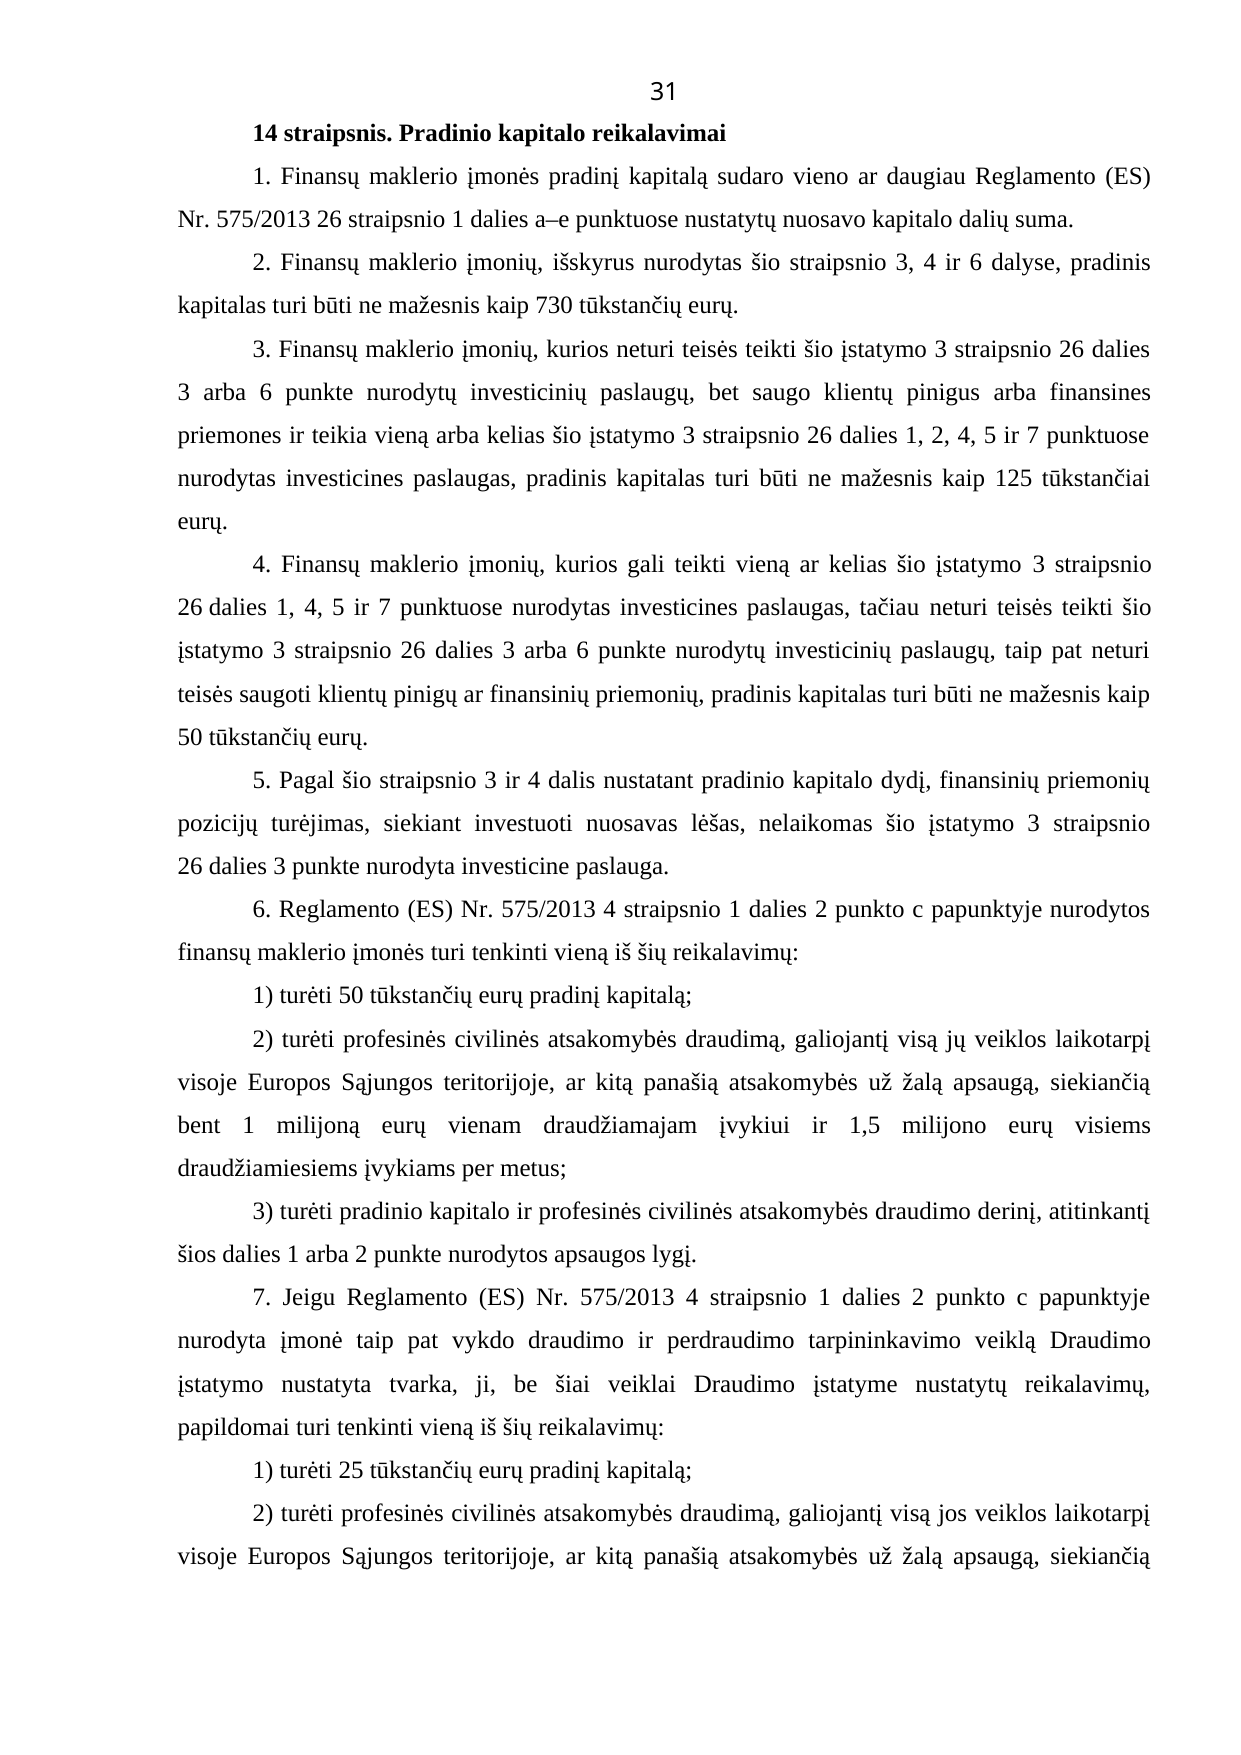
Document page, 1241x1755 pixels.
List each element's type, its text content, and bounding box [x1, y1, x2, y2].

text 1) turėti 50 tūkstančių eurų pradinį kapitalą; [177, 981, 1152, 1009]
text 2) turėti profesinės civilinės atsakomybės draudimą, galiojantį visą jų veiklos laikotarpį visoje Europos Sąjungos teritorijoje, ar kitą panašią atsakomybės už žalą apsaugą, siekiančią bent 1 milijoną eurų vienam draudžiamajam įvykiui ir 1,5 milijono eurų visiems draudžiamiesiems įvykiams per metus; [177, 1024, 1152, 1182]
text 1. Finansų maklerio įmonės pradinį kapitalą sudaro vieno ar daugiau Reglamento (ES) Nr. 575/2013 26 straipsnio 1 dalies a–e punktuose nustatytų nuosavo kapitalo dalių suma. [177, 161, 1152, 233]
text 4. Finansų maklerio įmonių, kurios gali teikti vieną ar kelias šio įstatymo 3 straipsnio 26 dalies 1, 4, 5 ir 7 punktuose nurodytas investicines paslaugas, tačiau neturi teisės teikti šio įstatymo 3 straipsnio 26 dalies 3 arba 6 punkte nurodytų investicinių paslaugų, taip pat neturi teisės saugoti klientų pinigų ar finansinių priemonių, pradinis kapitalas turi būti ne mažesnis kaip 50 tūkstančių eurų. [177, 549, 1152, 751]
text 2) turėti profesinės civilinės atsakomybės draudimą, galiojantį visą jos veiklos laikotarpį visoje Europos Sąjungos teritorijoje, ar kitą panašią atsakomybės už žalą apsaugą, siekiančią [177, 1498, 1152, 1570]
text 7. Jeigu Reglamento (ES) Nr. 575/2013 4 straipsnio 1 dalies 2 punkto c papunktyje nurodyta įmonė taip pat vykdo draudimo ir perdraudimo tarpininkavimo veiklą Draudimo įstatymo nustatyta tvarka, ji, be šiai veiklai Draudimo įstatyme nustatytų reikalavimų, papildomai turi tenkinti vieną iš šių reikalavimų: [177, 1282, 1152, 1441]
text 1) turėti 25 tūkstančių eurų pradinį kapitalą; [177, 1455, 1152, 1484]
text 14 straipsnis. Pradinio kapitalo reikalavimai [177, 118, 1152, 147]
text 5. Pagal šio straipsnio 3 ir 4 dalis nustatant pradinio kapitalo dydį, finansinių priemonių pozicijų turėjimas, siekiant investuoti nuosavas lėšas, nelaikomas šio įstatymo 3 straipsnio 26 dalies 3 punkte nurodyta investicine paslauga. [177, 765, 1152, 880]
text 2. Finansų maklerio įmonių, išskyrus nurodytas šio straipsnio 3, 4 ir 6 dalyse, pradinis kapitalas turi būti ne mažesnis kaip 730 tūkstančių eurų. [177, 247, 1152, 319]
text 3) turėti pradinio kapitalo ir profesinės civilinės atsakomybės draudimo derinį, atitinkantį šios dalies 1 arba 2 punkte nurodytos apsaugos lygį. [177, 1196, 1152, 1268]
text 6. Reglamento (ES) Nr. 575/2013 4 straipsnio 1 dalies 2 punkto c papunktyje nurodytos finansų maklerio įmonės turi tenkinti vieną iš šių reikalavimų: [177, 894, 1152, 966]
text 3. Finansų maklerio įmonių, kurios neturi teisės teikti šio įstatymo 3 straipsnio 26 dalies 3 arba 6 punkte nurodytų investicinių paslaugų, bet saugo klientų pinigus arba finansines priemones ir teikia vieną arba kelias šio įstatymo 3 straipsnio 26 dalies 1, 2, 4, 5 ir 7 punktuose nurodytas investicines paslaugas, pradinis kapitalas turi būti ne mažesnis kaip 125 tūkstančiai eurų. [177, 334, 1152, 535]
